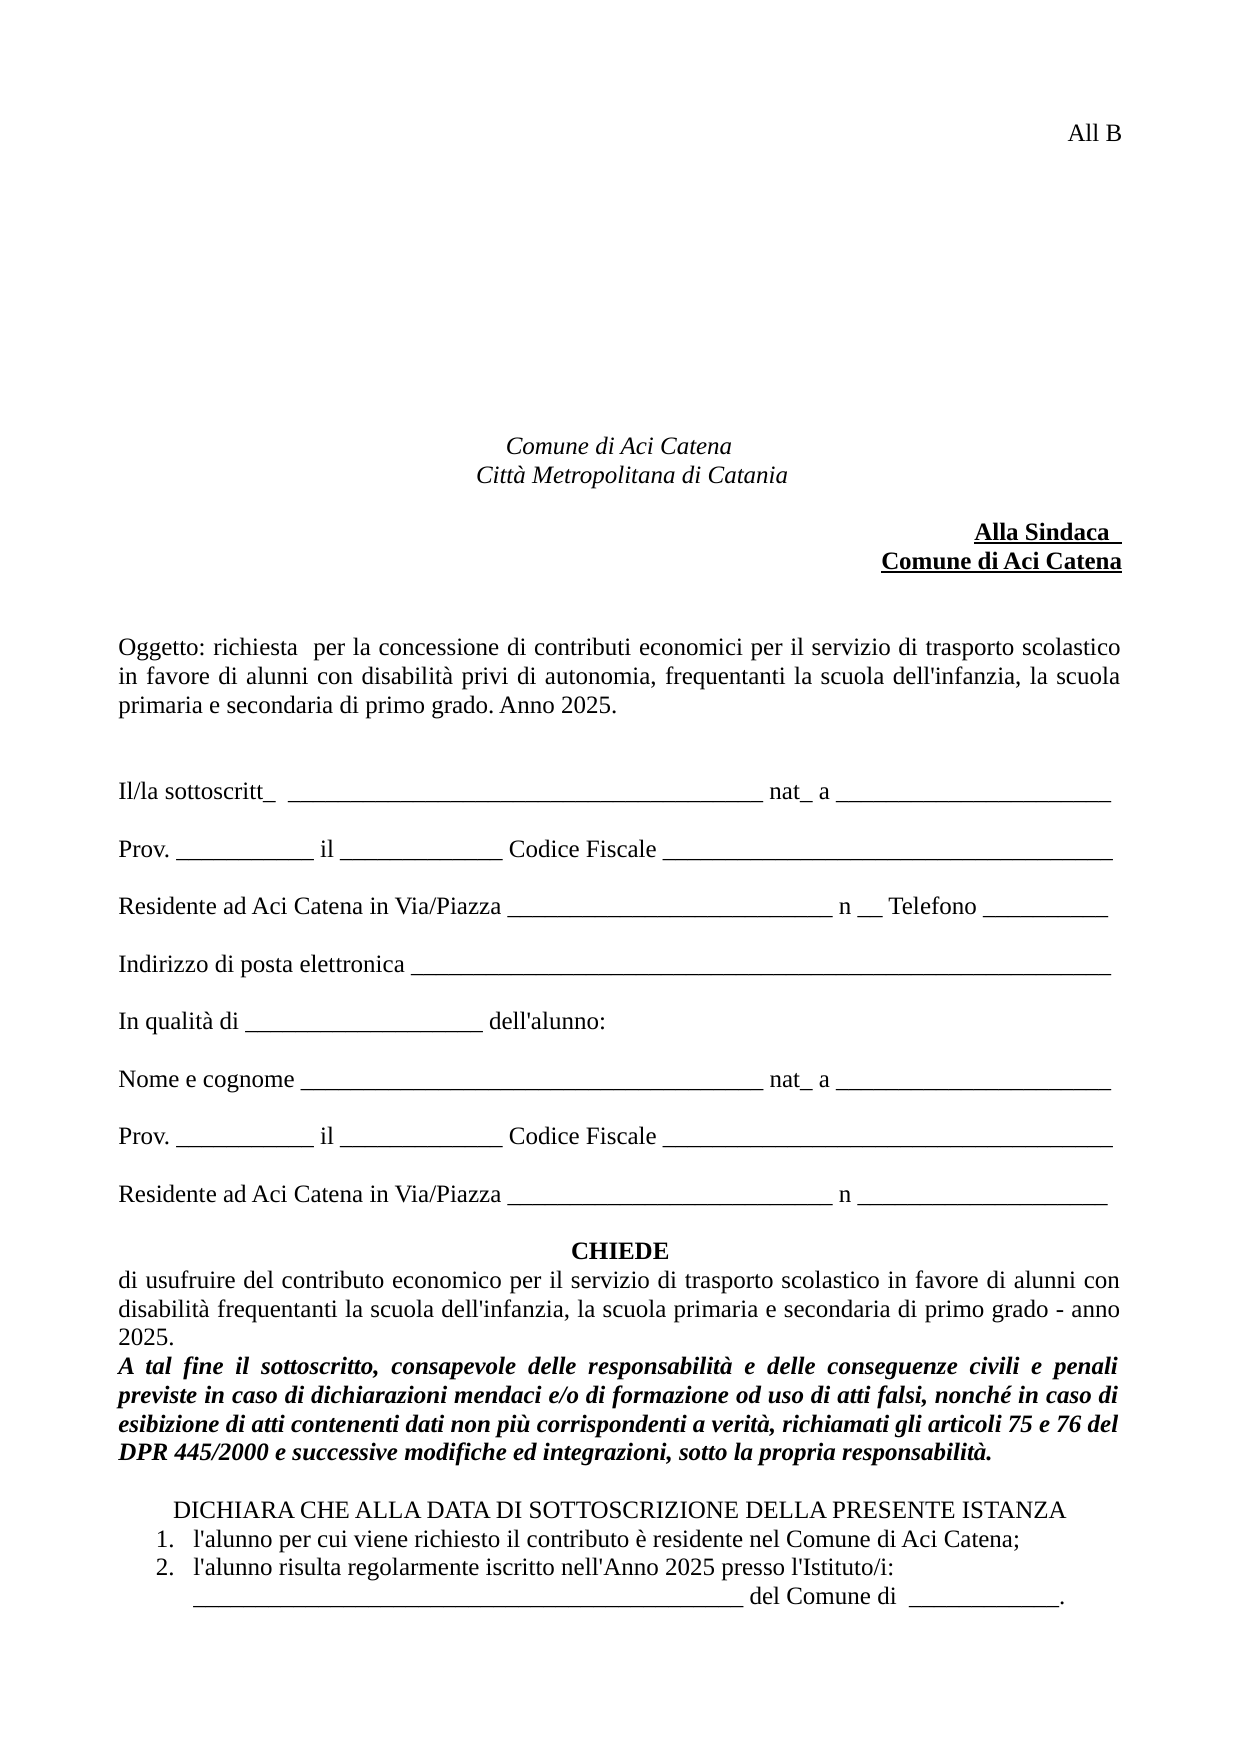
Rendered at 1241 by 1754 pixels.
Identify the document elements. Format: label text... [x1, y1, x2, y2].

text A tal fine il sottoscritto, consapevole delle responsabilità e delle conseguenze civili e penali previste in caso di dichiarazioni mendaci e/o di formazione od uso di atti falsi, nonché in caso di esibizione di atti contenenti dati non più corrispondenti a verità, richiamati gli articoli 75 e 76 del DPR 445/2000 e successive modifiche ed integrazioni, sotto la propria responsabilità. [118, 1351, 1122, 1466]
text Comune di Aci Catena [118, 546, 1122, 575]
text Alla Sindaca [118, 517, 1122, 546]
text CHIEDE [118, 1236, 1122, 1265]
text Indirizzo di posta elettronica ________________________________________________________ [118, 949, 1122, 977]
text Nome e cognome _____________________________________ nat_ a ______________________ [118, 1064, 1122, 1092]
text Città Metropolitana di Catania [118, 460, 1122, 489]
list l'alunno per cui viene richiesto il contributo è residente nel Comune di Aci Catena; [156, 1524, 1122, 1552]
text Comune di Aci Catena [118, 431, 1122, 460]
text DICHIARA CHE ALLA DATA DI SOTTOSCRIZIONE DELLA PRESENTE ISTANZA [118, 1495, 1122, 1524]
text Il/la sottoscritt_ ______________________________________ nat_ a ______________________ [118, 776, 1122, 805]
text Prov. ___________ il _____________ Codice Fiscale ____________________________________ [118, 834, 1122, 862]
text In qualità di ___________________ dell'alunno: [118, 1006, 1122, 1035]
text Residente ad Aci Catena in Via/Piazza __________________________ n __ Telefono __________ [118, 891, 1122, 920]
list l'alunno risulta regolarmente iscritto nell'Anno 2025 presso l'Istituto/i: ____________________________________________ del Comune di ____________. [156, 1552, 1122, 1610]
text di usufruire del contributo economico per il servizio di trasporto scolastico in favore di alunni con disabilità frequentanti la scuola dell'infanzia, la scuola primaria e secondaria di primo grado - anno 2025. [118, 1265, 1122, 1351]
text Prov. ___________ il _____________ Codice Fiscale ____________________________________ [118, 1121, 1122, 1150]
text All B [118, 118, 1122, 147]
text Oggetto: richiesta per la concessione di contributi economici per il servizio di trasporto scolastico in favore di alunni con disabilità privi di autonomia, frequentanti la scuola dell'infanzia, la scuola primaria e secondaria di primo grado. Anno 2025. [118, 632, 1122, 719]
text Residente ad Aci Catena in Via/Piazza __________________________ n ____________________ [118, 1179, 1122, 1207]
